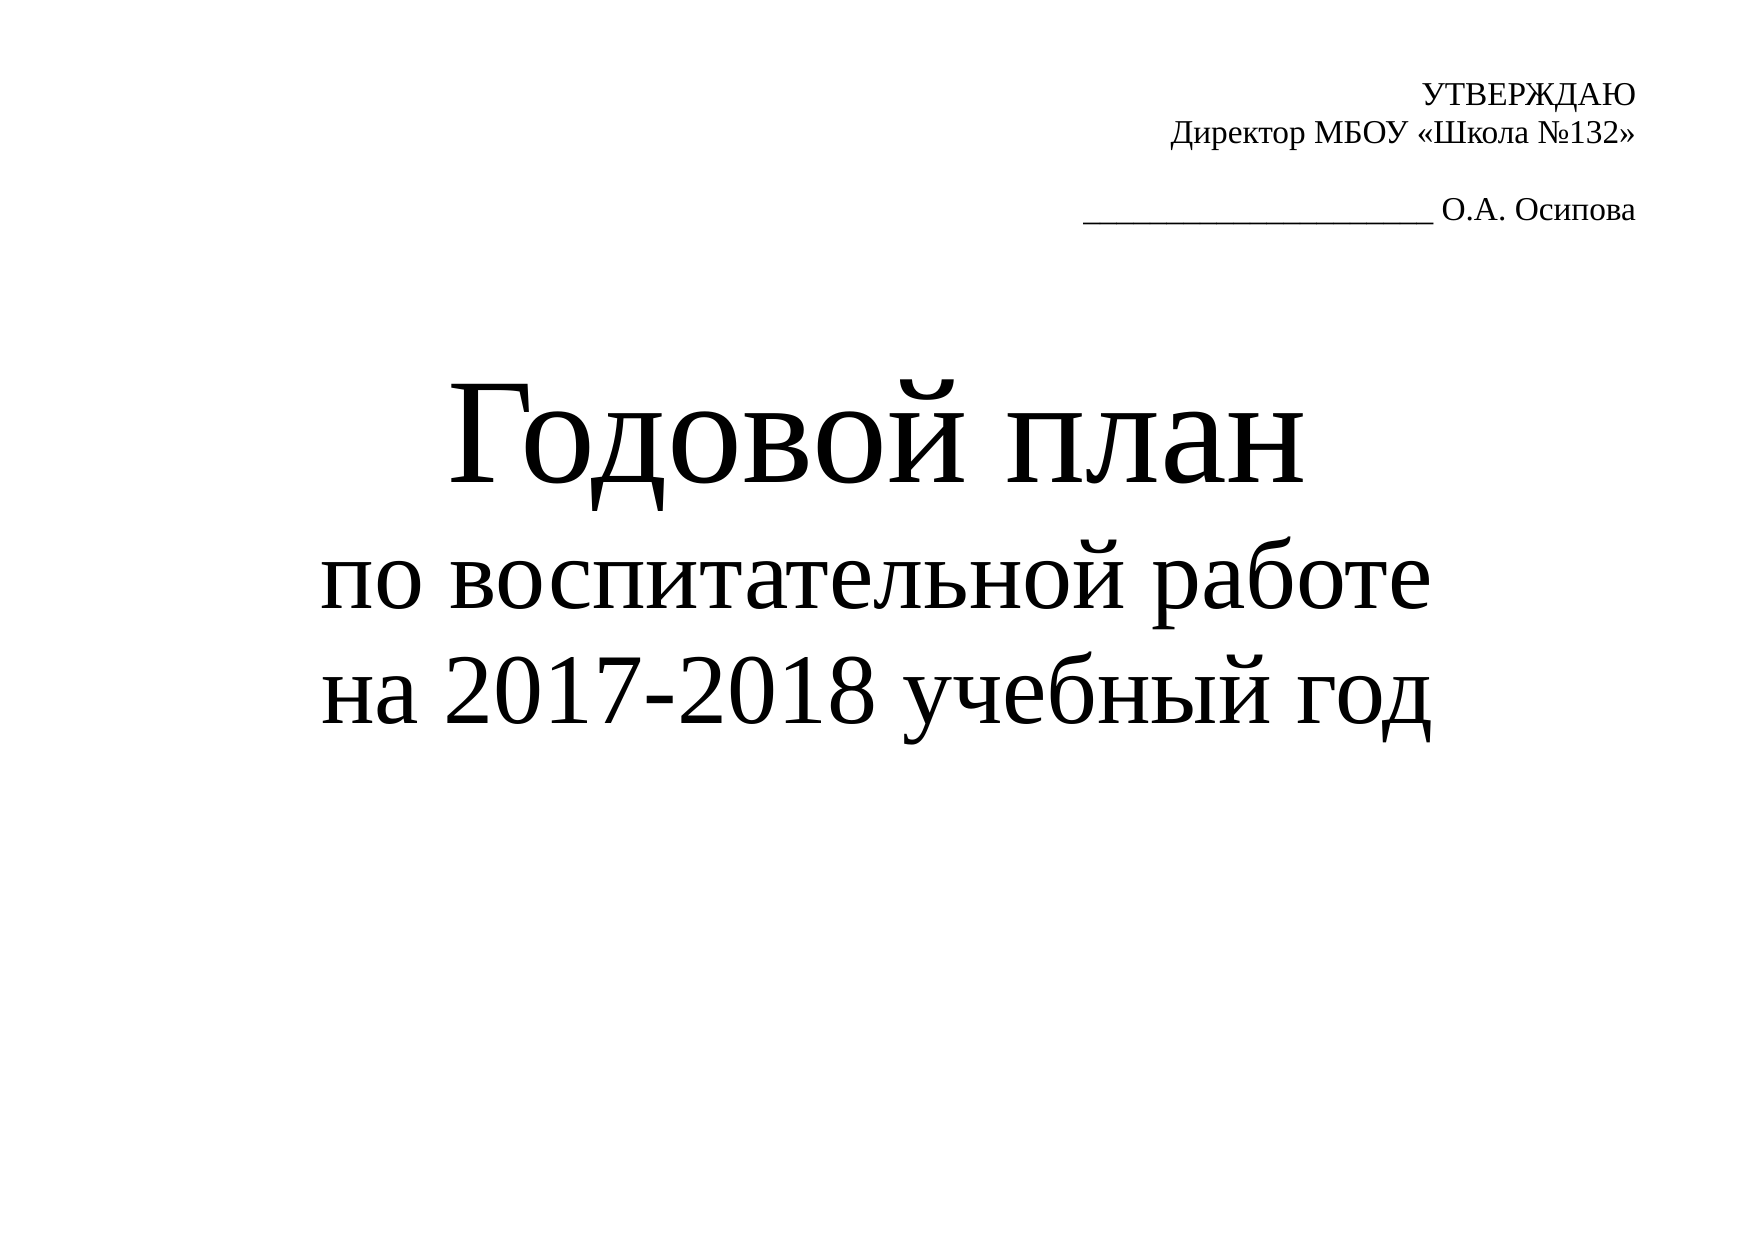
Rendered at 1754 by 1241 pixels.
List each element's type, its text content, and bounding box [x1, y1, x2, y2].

text _____________________ О.А. Осипова [118, 189, 1636, 227]
text на 2017-2018 учебный год [118, 630, 1636, 745]
text по воспитательной работе [118, 515, 1636, 630]
text Годовой план [118, 342, 1636, 515]
text УТВЕРЖДАЮ [118, 74, 1636, 112]
text Директор МБОУ «Школа №132» [118, 112, 1636, 151]
